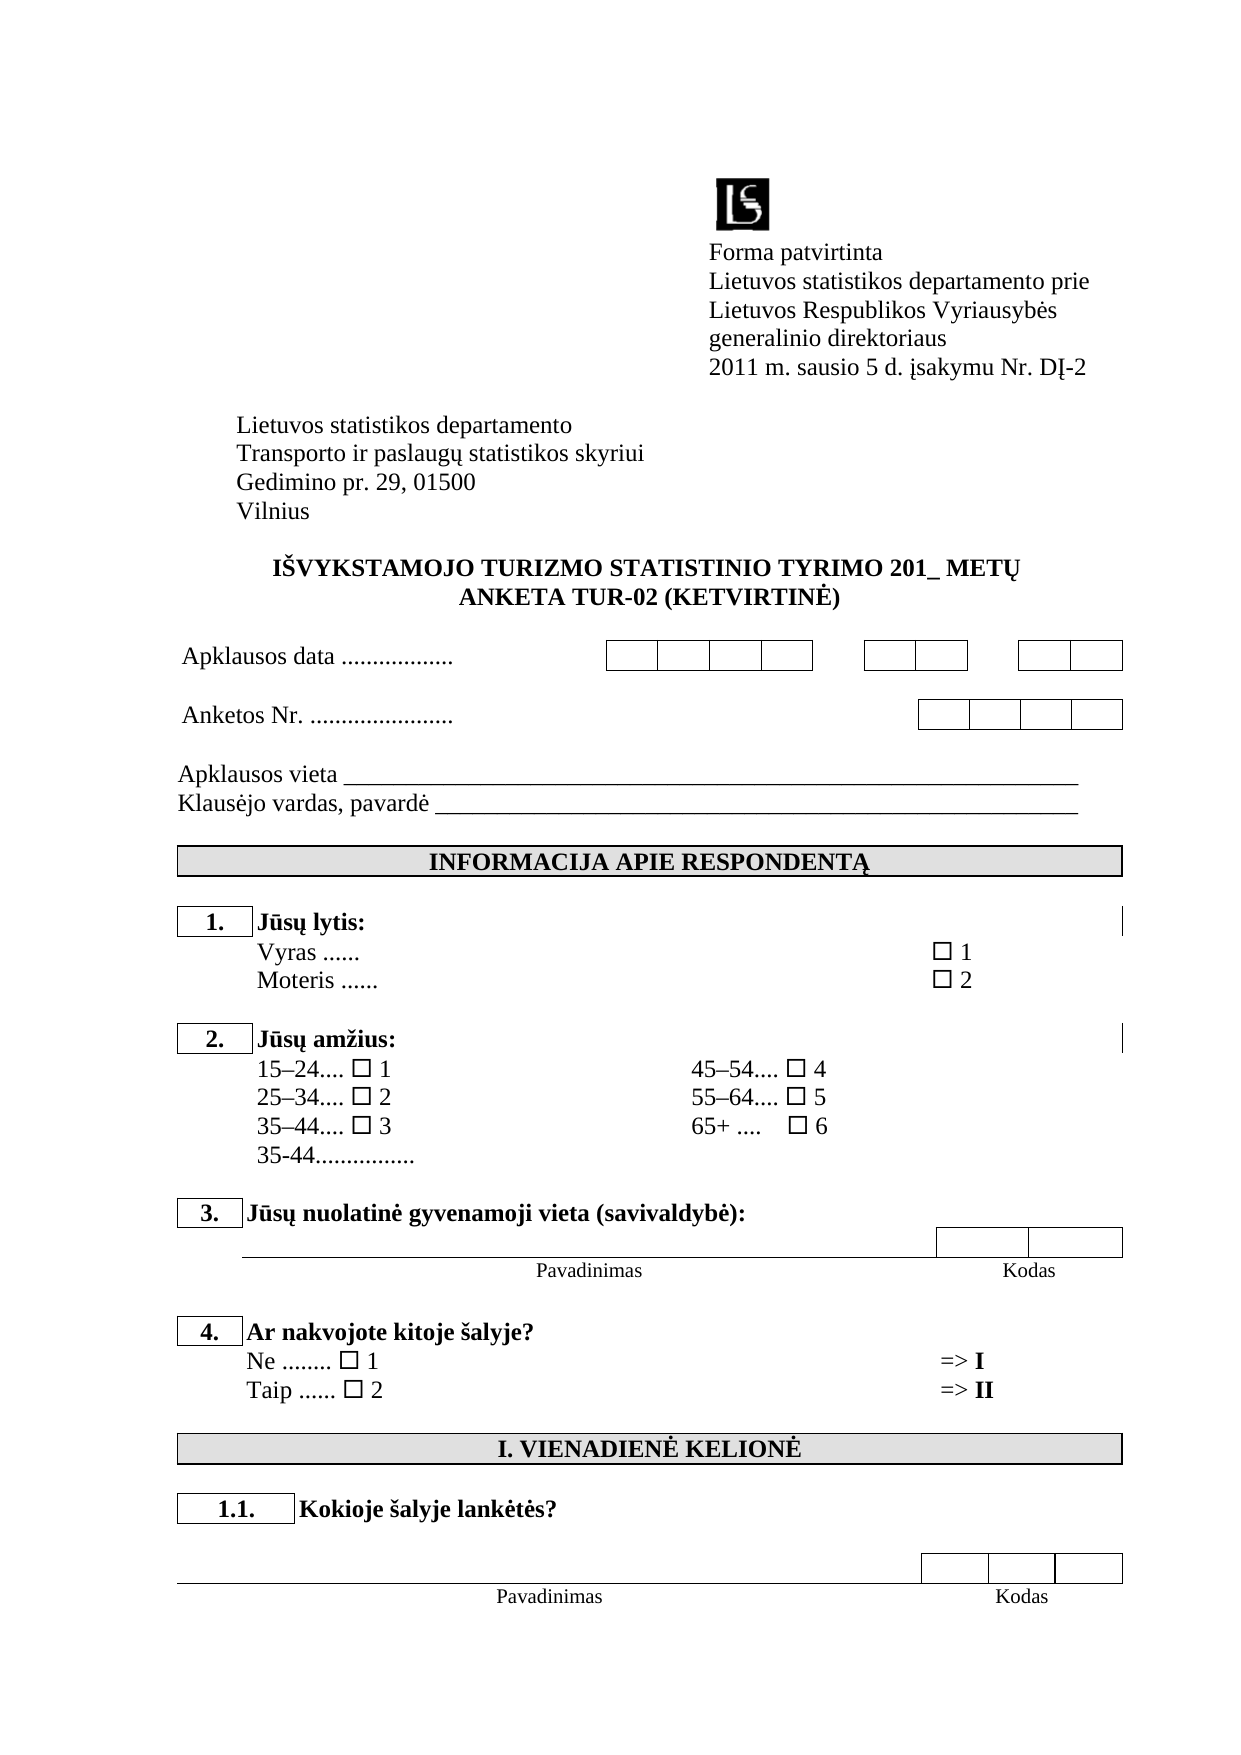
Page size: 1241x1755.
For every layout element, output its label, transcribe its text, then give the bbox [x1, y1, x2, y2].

text Klausėjo vardas, pavardė [177, 788, 1122, 816]
table_cell [177, 1140, 252, 1169]
table_cell Pavadinimas [177, 1584, 921, 1608]
table_cell 35-44................ [253, 1140, 687, 1169]
table_cell [177, 1228, 242, 1257]
table_cell [988, 1523, 1055, 1553]
table_header [1071, 641, 1122, 669]
table_cell [1056, 1554, 1122, 1583]
table_header [865, 641, 915, 669]
table_cell [177, 937, 252, 965]
table_cell [] 2 [927, 965, 1122, 994]
table_header I. VIENADIENĖ KELIONĖ [178, 1434, 1121, 1463]
table_cell => II [936, 1375, 1122, 1404]
text ANKETA TUR-02 (KETVIRTINĖ) [177, 582, 1122, 611]
table_header [658, 641, 709, 669]
table_header [916, 641, 967, 669]
table_cell [687, 1140, 1122, 1169]
text IŠVYKSTAMOJO TURIZMO STATISTINIO TYRIMO 201_ METŲ [177, 553, 1122, 582]
text Lietuvos statistikos departamento prie [177, 266, 1122, 295]
table_cell [177, 1257, 242, 1287]
text Vilnius [177, 496, 1122, 525]
table_cell [937, 1228, 1028, 1257]
table_cell [921, 1523, 988, 1553]
table_header [1072, 700, 1122, 729]
table_header [1021, 700, 1071, 729]
text Gedimino pr. 29, 01500 [177, 467, 1122, 496]
table_cell Moteris ...... [253, 965, 927, 994]
table_header [762, 641, 812, 669]
table_header [710, 641, 761, 669]
table_cell [] 1 [927, 936, 1122, 965]
table_cell [177, 1375, 242, 1404]
table_header 1. [178, 907, 252, 936]
table_cell Vyras ...... [253, 936, 927, 965]
table_header Apklausos data .................. [177, 640, 606, 669]
table_header [970, 700, 1020, 729]
text 2011 m. sausio 5 d. įsakymu Nr. DĮ-2 [177, 352, 1122, 381]
table_header [813, 640, 864, 669]
table_header 4. [178, 1317, 242, 1345]
table_cell Taip ...... [] 2 [242, 1375, 936, 1404]
table_cell [1029, 1228, 1122, 1257]
table_header Kokioje šalyje lankėtės? [295, 1493, 1122, 1523]
table_header [968, 640, 1018, 669]
table_cell 15–24.... [] 1 25–34.... [] 2 35–44.... [] 3 [253, 1053, 687, 1140]
table_header Jūsų amžius: [253, 1023, 1122, 1053]
table_cell Kodas [936, 1258, 1122, 1287]
table_header Jūsų lytis: [253, 906, 1122, 936]
table_header [919, 700, 969, 729]
table_cell [1055, 1523, 1122, 1553]
table_cell [177, 965, 252, 994]
table_cell [242, 1227, 936, 1257]
table_header Jūsų nuolatinė gyvenamoji vieta (savivaldybė): [243, 1198, 1122, 1227]
table_cell [177, 1523, 921, 1553]
table_cell [177, 1346, 242, 1375]
table_header 3. [178, 1199, 242, 1227]
table_header [607, 641, 657, 669]
table_cell Ne ........ [] 1 [242, 1345, 936, 1375]
text Transporto ir paslaugų statistikos skyriui [177, 438, 1122, 467]
text Lietuvos statistikos departamento [177, 410, 1122, 438]
table_header INFORMACIJA APIE RESPONDENTĄ [178, 847, 1121, 875]
table_cell Kodas [921, 1584, 1122, 1608]
table_cell => I [936, 1345, 1122, 1375]
table_cell [989, 1554, 1054, 1583]
table_header Anketos Nr. ....................... [177, 699, 918, 729]
table_header [1019, 641, 1070, 669]
text generalinio direktoriaus [177, 323, 1122, 352]
table_cell Pavadinimas [242, 1258, 936, 1287]
text Forma patvirtinta [177, 237, 1122, 266]
table_header 2. [178, 1024, 252, 1053]
text Lietuvos Respublikos Vyriausybės [177, 295, 1122, 323]
table_cell 45–54.... [] 4 55–64.... [] 5 65+ .... [] 6 [687, 1053, 1122, 1140]
table_cell [177, 1054, 252, 1140]
table_cell [177, 1553, 921, 1583]
table_header Ar nakvojote kitoje šalyje? [243, 1316, 936, 1345]
table_header 1.1. [178, 1494, 294, 1523]
text Apklausos vieta [177, 759, 1122, 788]
table_cell [177, 1608, 1122, 1632]
table_cell [922, 1554, 988, 1583]
table_header [936, 1316, 1122, 1345]
text (Lietuvos statistikos departamento ženklas) [177, 147, 1122, 237]
